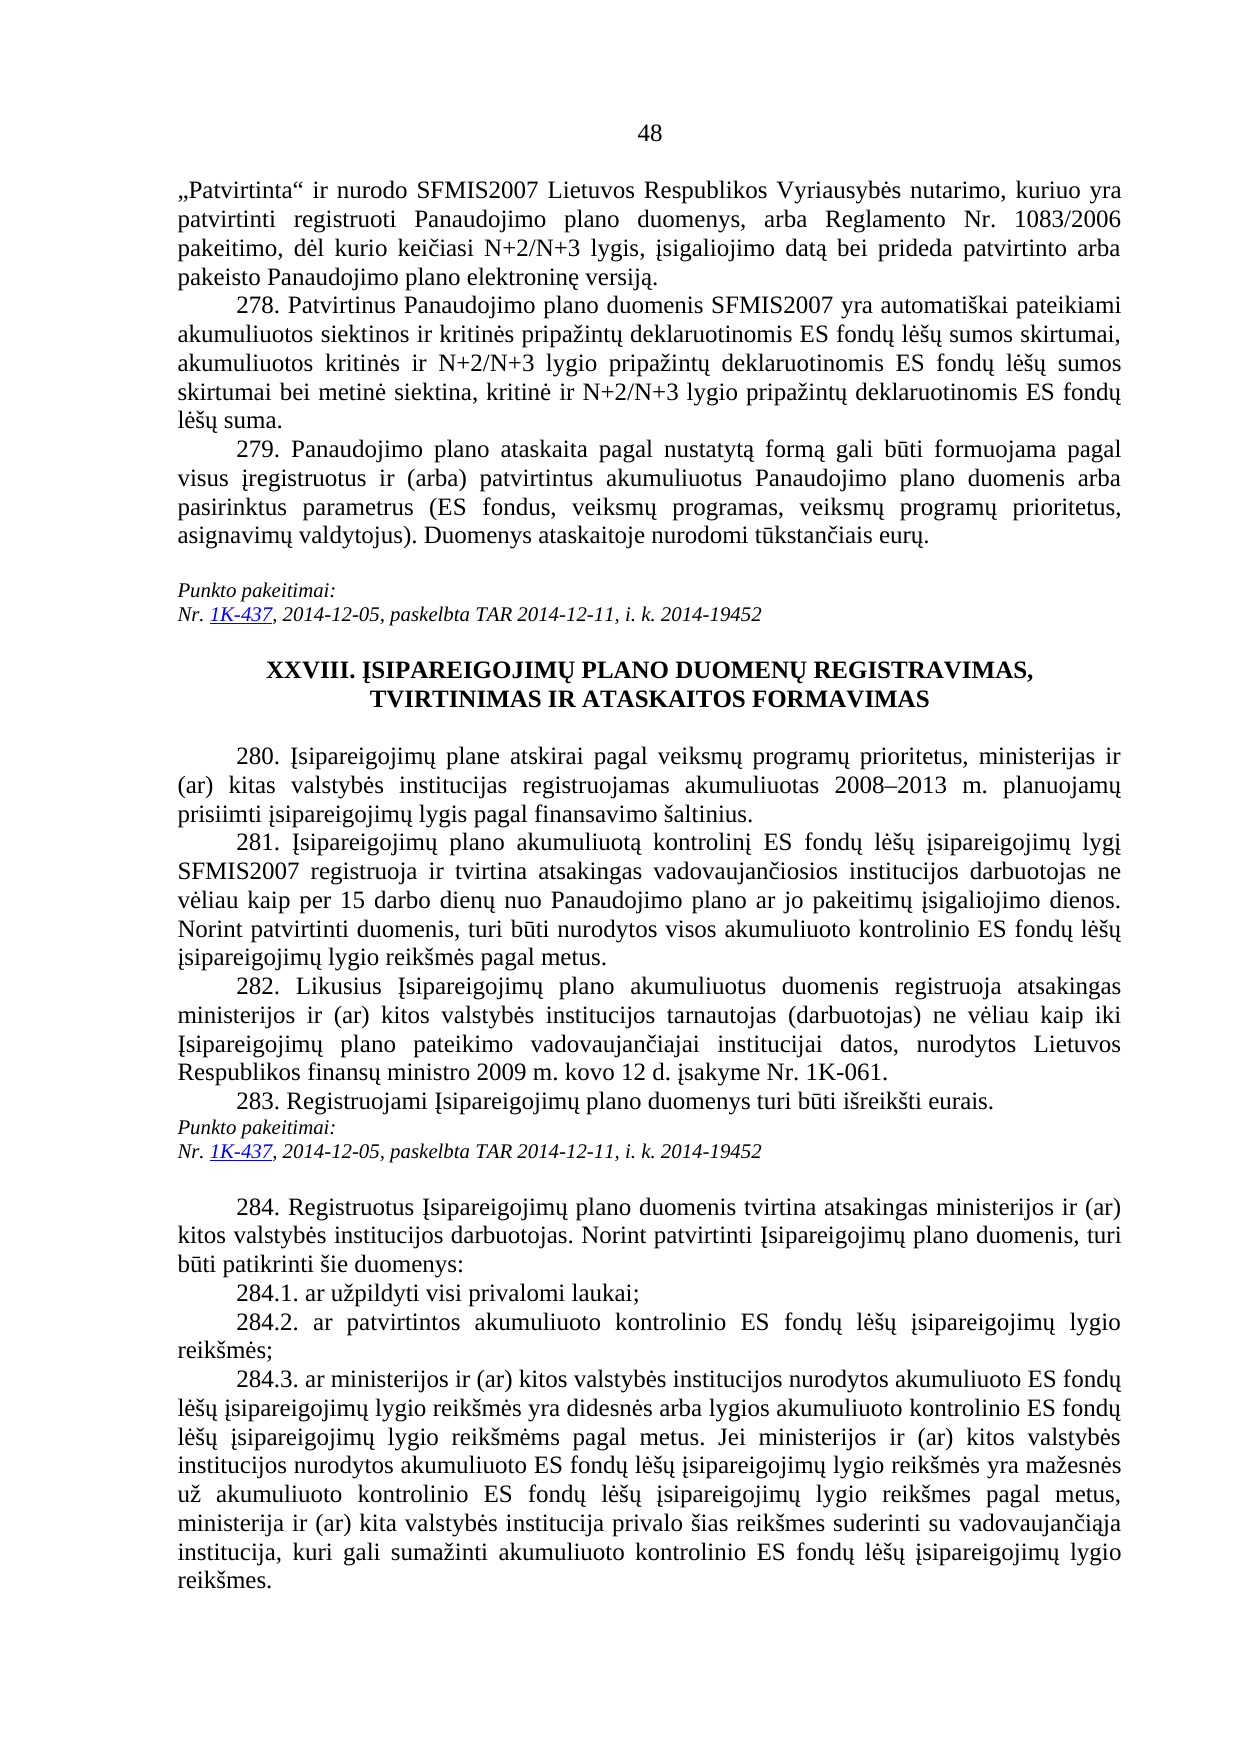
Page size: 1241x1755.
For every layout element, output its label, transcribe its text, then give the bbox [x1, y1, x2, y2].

text 284. Registruotus Įsipareigojimų plano duomenis tvirtina atsakingas ministerijos ir (ar) kitos valstybės institucijos darbuotojas. Norint patvirtinti Įsipareigojimų plano duomenis, turi būti patikrinti šie duomenys: [177, 1192, 1122, 1278]
text Punkto pakeitimai: [177, 578, 1122, 602]
text 284.3. ar ministerijos ir (ar) kitos valstybės institucijos nurodytos akumuliuoto ES fondų lėšų įsipareigojimų lygio reikšmės yra didesnės arba lygios akumuliuoto kontrolinio ES fondų lėšų įsipareigojimų lygio reikšmėms pagal metus. Jei ministerijos ir (ar) kitos valstybės institucijos nurodytos akumuliuoto ES fondų lėšų įsipareigojimų lygio reikšmės yra mažesnės už akumuliuoto kontrolinio ES fondų lėšų įsipareigojimų lygio reikšmes pagal metus, ministerija ir (ar) kita valstybės institucija privalo šias reikšmes suderinti su vadovaujančiąja institucija, kuri gali sumažinti akumuliuoto kontrolinio ES fondų lėšų įsipareigojimų lygio reikšmes. [177, 1364, 1122, 1594]
text Nr. 1K-437, 2014-12-05, paskelbta TAR 2014-12-11, i. k. 2014-19452 [177, 602, 1122, 626]
text 280. Įsipareigojimų plane atskirai pagal veiksmų programų prioritetus, ministerijas ir (ar) kitas valstybės institucijas registruojamas akumuliuotas 2008–2013 m. planuojamų prisiimti įsipareigojimų lygis pagal finansavimo šaltinius. [177, 741, 1122, 827]
text Nr. 1K-437, 2014-12-05, paskelbta TAR 2014-12-11, i. k. 2014-19452 [177, 1139, 1122, 1163]
text 278. Patvirtinus Panaudojimo plano duomenis SFMIS2007 yra automatiškai pateikiami akumuliuotos siektinos ir kritinės pripažintų deklaruotinomis ES fondų lėšų sumos skirtumai, akumuliuotos kritinės ir N+2/N+3 lygio pripažintų deklaruotinomis ES fondų lėšų sumos skirtumai bei metinė siektina, kritinė ir N+2/N+3 lygio pripažintų deklaruotinomis ES fondų lėšų suma. [177, 291, 1122, 434]
text Punkto pakeitimai: [177, 1115, 1122, 1139]
text XXVIII. ĮSIPAREIGOJIMŲ PLANO DUOMENŲ REGISTRAVIMAS, TVIRTINIMAS IR ATASKAITOS FORMAVIMAS [177, 655, 1122, 712]
text 284.2. ar patvirtintos akumuliuoto kontrolinio ES fondų lėšų įsipareigojimų lygio reikšmės; [177, 1307, 1122, 1364]
text 279. Panaudojimo plano ataskaita pagal nustatytą formą gali būti formuojama pagal visus įregistruotus ir (arba) patvirtintus akumuliuotus Panaudojimo plano duomenis arba pasirinktus parametrus (ES fondus, veiksmų programas, veiksmų programų prioritetus, asignavimų valdytojus). Duomenys ataskaitoje nurodomi tūkstančiais eurų. [177, 434, 1122, 549]
text „Patvirtinta“ ir nurodo SFMIS2007 Lietuvos Respublikos Vyriausybės nutarimo, kuriuo yra patvirtinti registruoti Panaudojimo plano duomenys, arba Reglamento Nr. 1083/2006 pakeitimo, dėl kurio keičiasi N+2/N+3 lygis, įsigaliojimo datą bei prideda patvirtinto arba pakeisto Panaudojimo plano elektroninę versiją. [177, 176, 1122, 291]
text 282. Likusius Įsipareigojimų plano akumuliuotus duomenis registruoja atsakingas ministerijos ir (ar) kitos valstybės institucijos tarnautojas (darbuotojas) ne vėliau kaip iki Įsipareigojimų plano pateikimo vadovaujančiajai institucijai datos, nurodytos Lietuvos Respublikos finansų ministro 2009 m. kovo 12 d. įsakyme Nr. 1K-061. [177, 971, 1122, 1086]
text 281. Įsipareigojimų plano akumuliuotą kontrolinį ES fondų lėšų įsipareigojimų lygį SFMIS2007 registruoja ir tvirtina atsakingas vadovaujančiosios institucijos darbuotojas ne vėliau kaip per 15 darbo dienų nuo Panaudojimo plano ar jo pakeitimų įsigaliojimo dienos. Norint patvirtinti duomenis, turi būti nurodytos visos akumuliuoto kontrolinio ES fondų lėšų įsipareigojimų lygio reikšmės pagal metus. [177, 827, 1122, 971]
text 284.1. ar užpildyti visi privalomi laukai; [177, 1278, 1122, 1307]
text 283. Registruojami Įsipareigojimų plano duomenys turi būti išreikšti eurais. [177, 1086, 1122, 1115]
